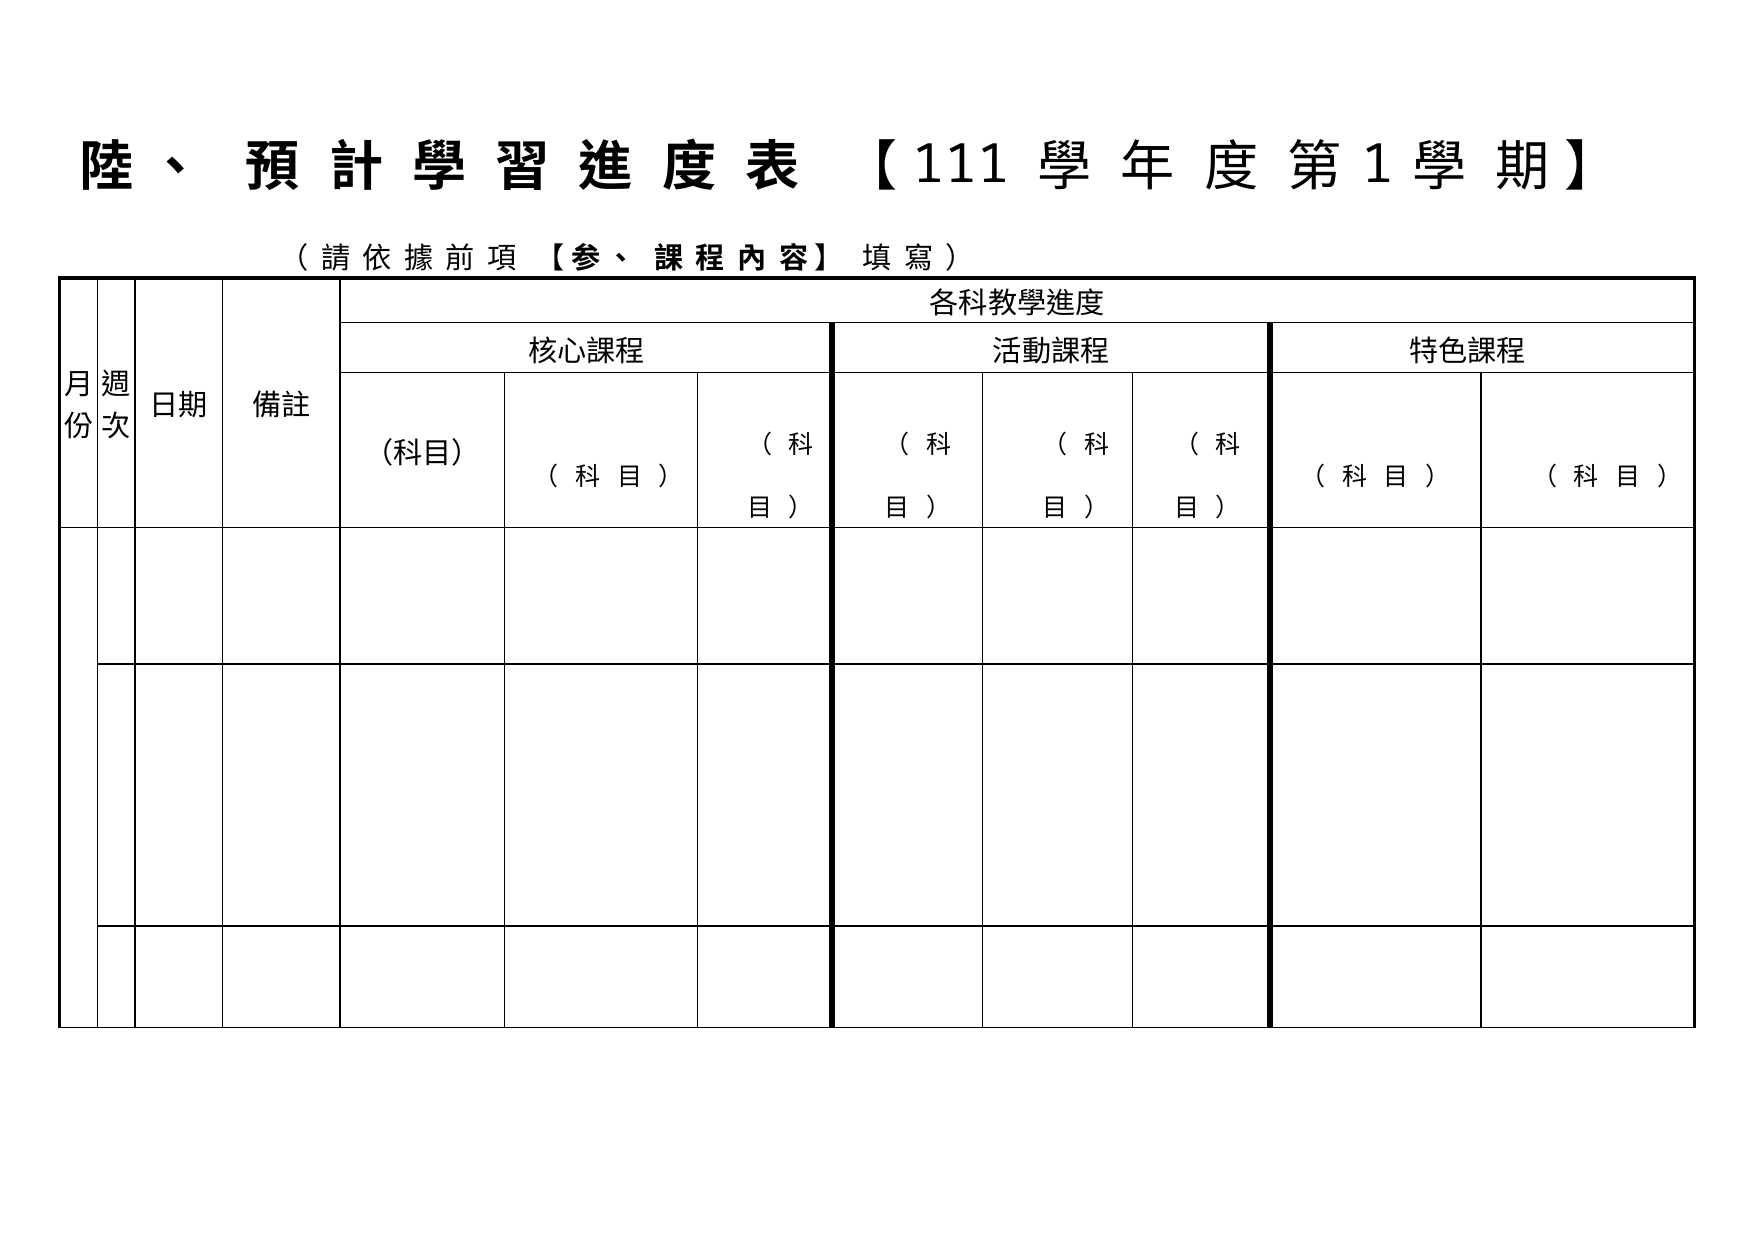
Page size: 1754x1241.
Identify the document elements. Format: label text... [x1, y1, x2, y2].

table_header 日期 [136, 280, 222, 526]
table_cell （科目） [698, 373, 829, 526]
table_header 備註 [223, 280, 339, 526]
table_cell [1133, 927, 1267, 1026]
table_cell [223, 665, 339, 925]
table_cell [1482, 665, 1693, 925]
table_cell [98, 665, 134, 925]
table_cell [505, 528, 697, 663]
table_cell [341, 665, 504, 925]
table_cell （科目） [983, 373, 1132, 526]
text 陸、預計學習進度表【111學年度第1學期】（請依據前項【参、課程內容】填寫） [64, 89, 1689, 276]
table_cell [136, 665, 222, 925]
table_cell [136, 528, 222, 663]
table_cell [223, 528, 339, 663]
table_cell （科目） [835, 373, 982, 526]
table_cell [61, 528, 97, 1026]
table_cell 特色課程 [1273, 323, 1693, 372]
table_cell 活動課程 [835, 323, 1267, 372]
table_header 各科教學進度 [341, 280, 1693, 322]
table_cell [983, 528, 1132, 663]
table_header 月份 [61, 280, 97, 526]
table_cell [835, 665, 982, 925]
table_cell （科目） [1273, 373, 1480, 526]
table_cell [698, 927, 829, 1026]
table_cell [98, 927, 134, 1026]
table_cell [341, 528, 504, 663]
table_cell [698, 528, 829, 663]
table_cell [223, 927, 339, 1026]
table_cell [136, 927, 222, 1026]
table_cell [1273, 927, 1480, 1026]
table_cell [983, 665, 1132, 925]
table_cell [1273, 528, 1480, 663]
table_cell [835, 927, 982, 1026]
table_cell [1133, 665, 1267, 925]
table_cell [505, 665, 697, 925]
table_cell （科目） [1482, 373, 1693, 526]
table_header 週次 [98, 280, 134, 526]
table_cell [698, 665, 829, 925]
table_cell [983, 927, 1132, 1026]
table_cell [1273, 665, 1480, 925]
table_cell [835, 528, 982, 663]
table_cell [98, 528, 134, 663]
table_cell [1482, 528, 1693, 663]
table_cell [341, 927, 504, 1026]
table_cell [1482, 927, 1693, 1026]
table_cell （科目） [341, 373, 504, 526]
table_cell [1133, 528, 1267, 663]
table_cell （科目） [505, 373, 697, 526]
table_cell [505, 927, 697, 1026]
table_cell 核心課程 [341, 323, 829, 372]
table_cell （科目） [1133, 373, 1267, 526]
